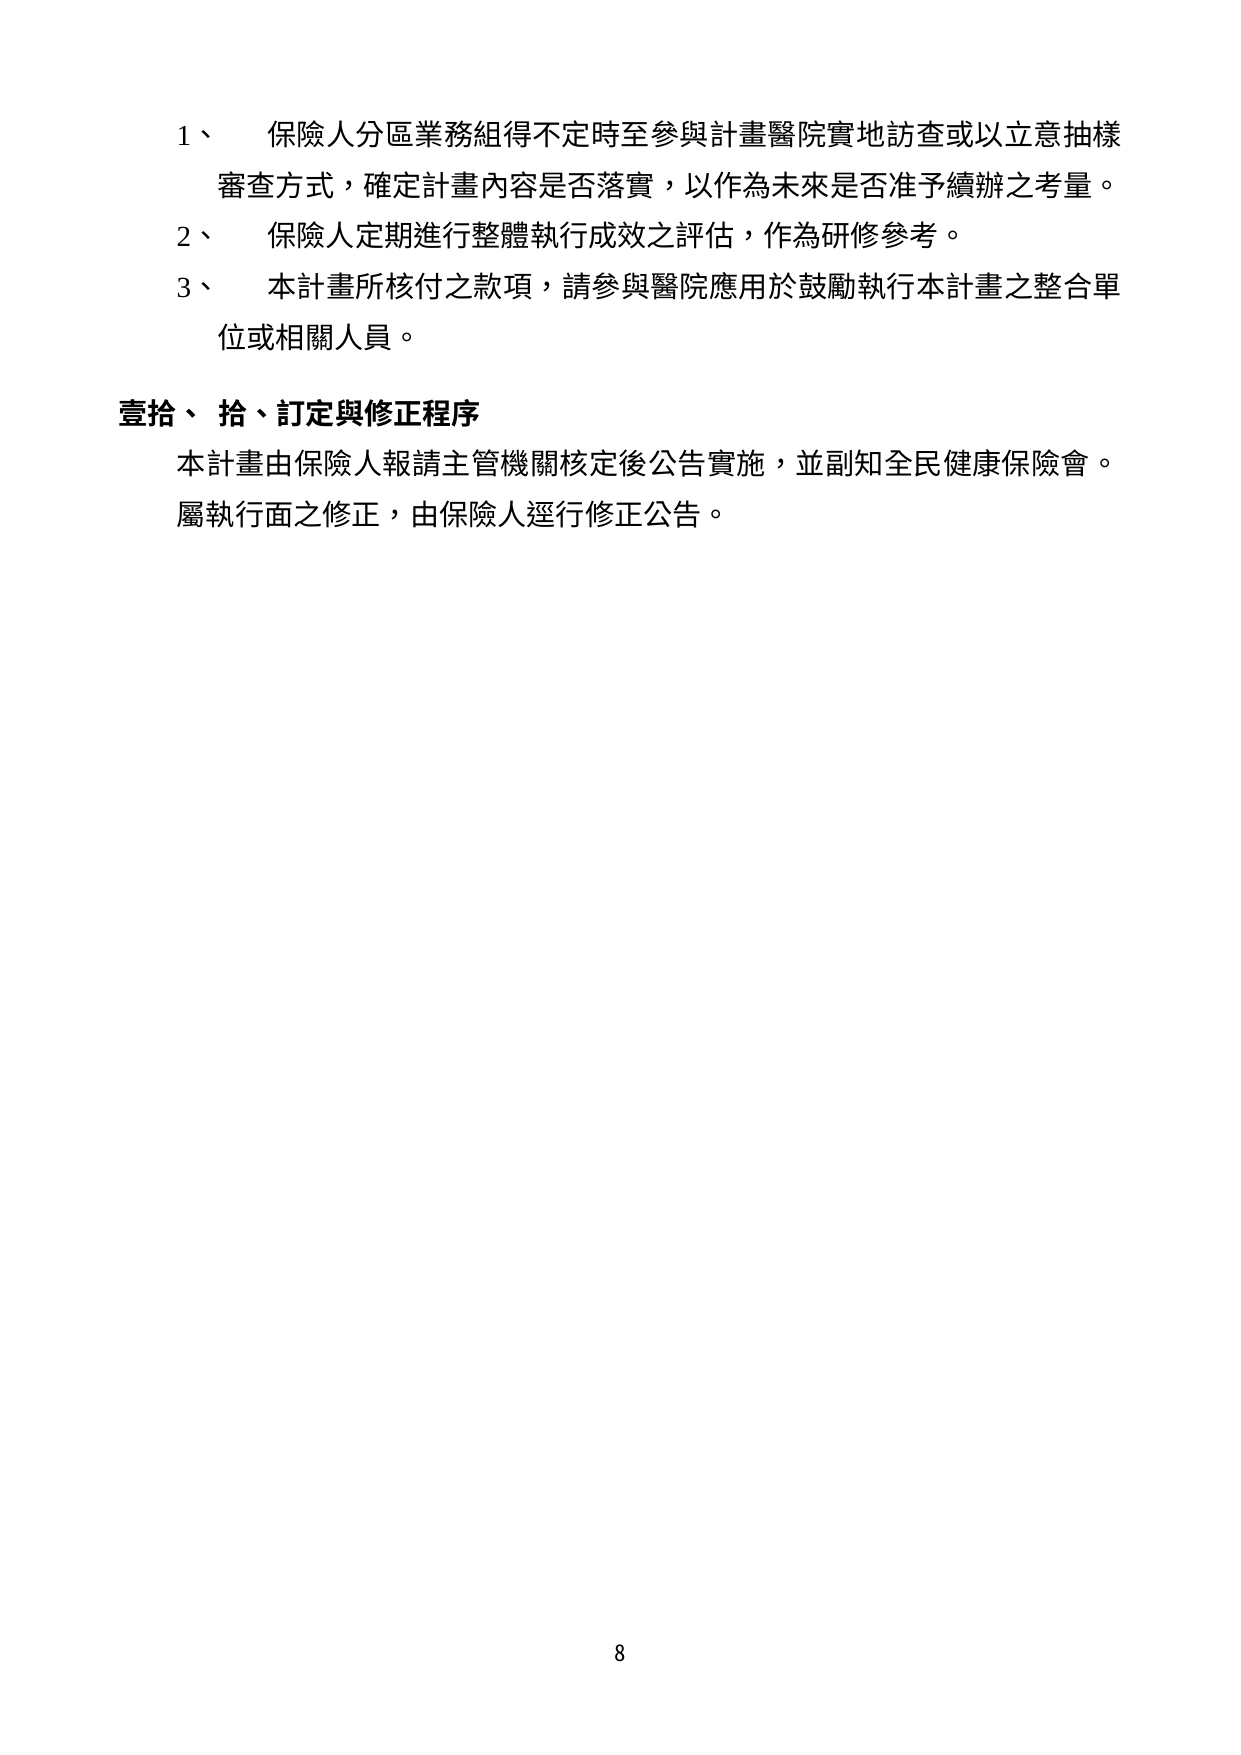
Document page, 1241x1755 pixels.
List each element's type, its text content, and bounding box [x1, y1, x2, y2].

list 保險人分區業務組得不定時至參與計畫醫院實地訪查或以立意抽樣審查方式，確定計畫內容是否落實，以作為未來是否准予續辦之考量。 [176, 112, 1122, 204]
list 本計畫所核付之款項，請參與醫院應用於鼓勵執行本計畫之整合單位或相關人員。 [176, 264, 1122, 357]
subtitle 拾、訂定與修正程序 [118, 390, 1122, 432]
list 保險人定期進行整體執行成效之評估，作為研修參考。 [176, 213, 1122, 255]
text 本計畫由保險人報請主管機關核定後公告實施，並副知全民健康保險會。屬執行面之修正，由保險人逕行修正公告。 [176, 441, 1122, 534]
